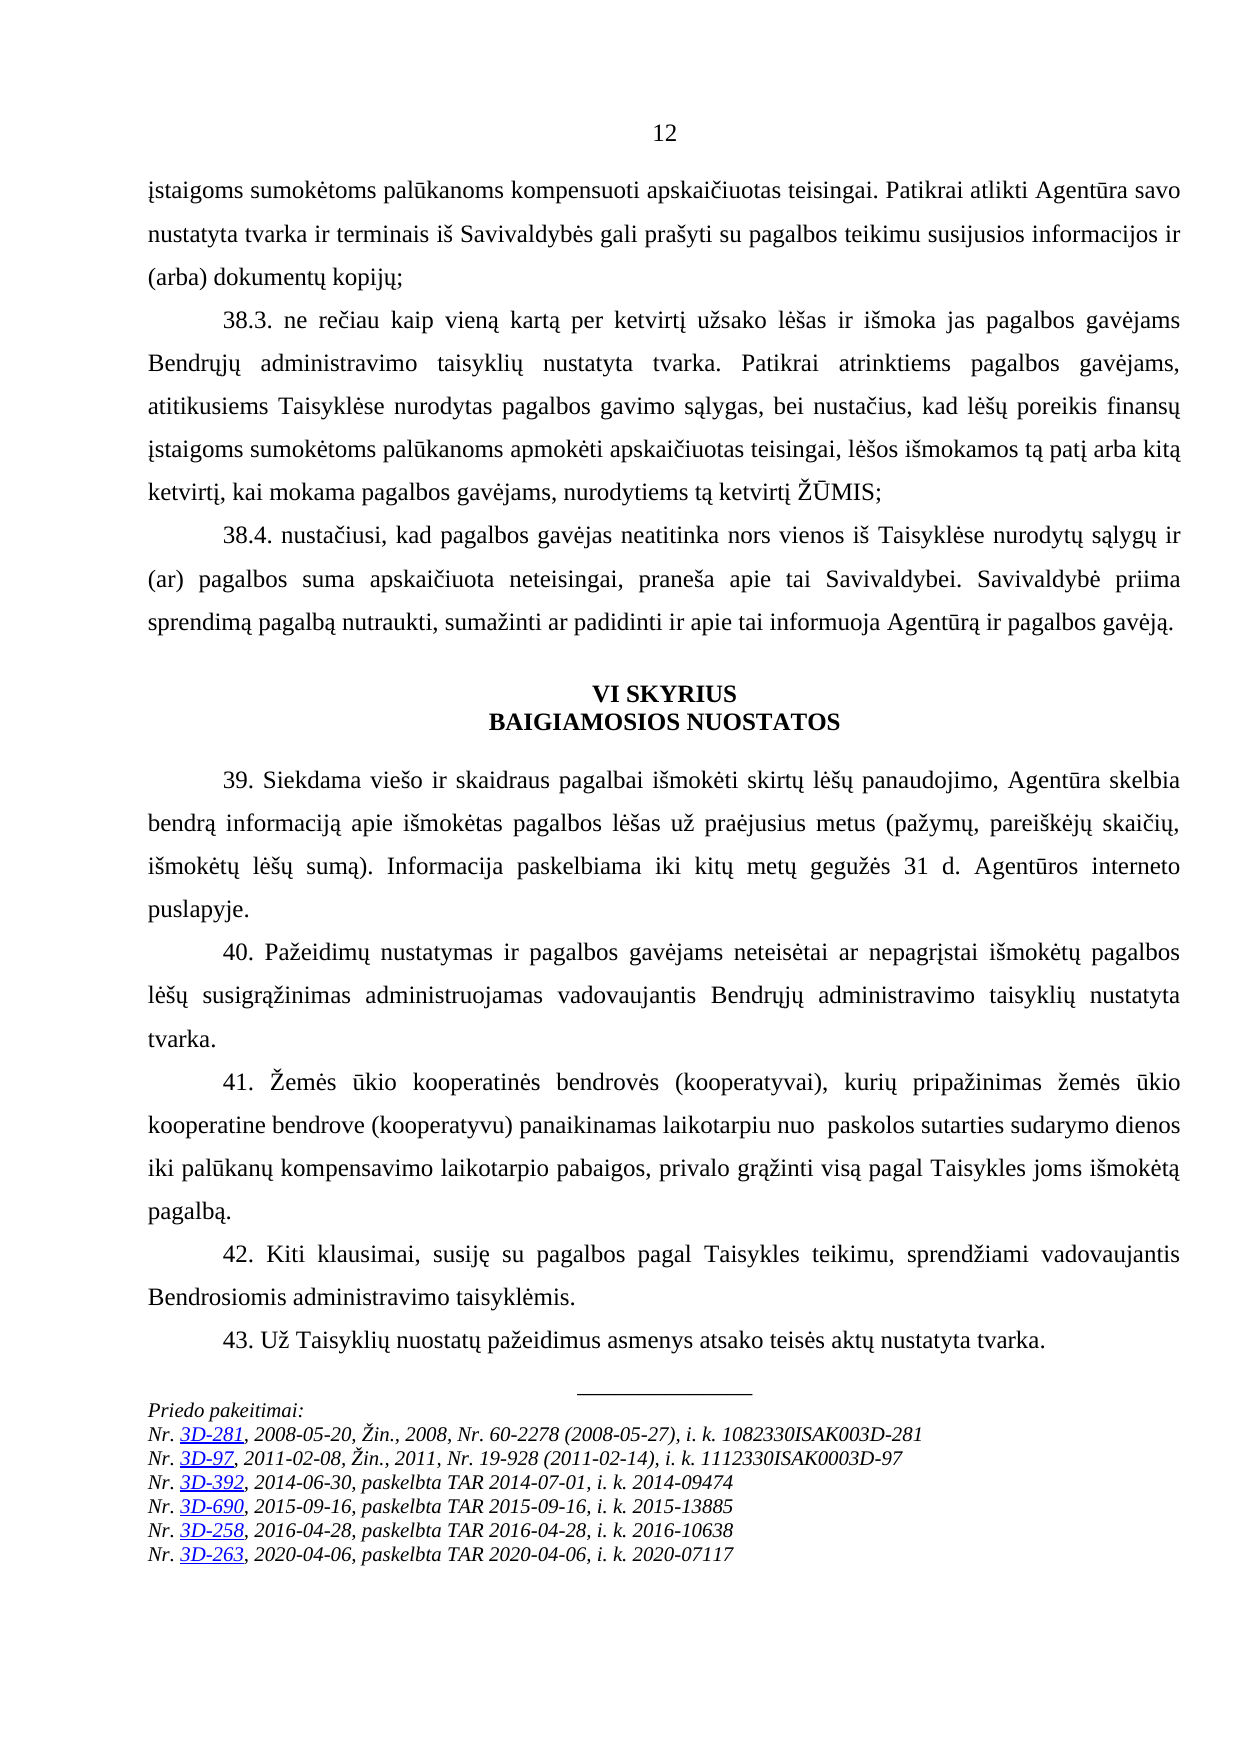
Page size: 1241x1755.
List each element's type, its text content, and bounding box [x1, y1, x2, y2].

text 40. Pažeidimų nustatymas ir pagalbos gavėjams neteisėtai ar nepagrįstai išmokėtų pagalbos lėšų susigrąžinimas administruojamas vadovaujantis Bendrųjų administravimo taisyklių nustatyta tvarka. [148, 937, 1181, 1052]
text 41. Žemės ūkio kooperatinės bendrovės (kooperatyvai), kurių pripažinimas žemės ūkio kooperatine bendrove (kooperatyvu) panaikinamas laikotarpiu nuo paskolos sutarties sudarymo dienos iki palūkanų kompensavimo laikotarpio pabaigos, privalo grąžinti visą pagal Taisykles joms išmokėtą pagalbą. [148, 1067, 1181, 1225]
text Nr. 3D-258, 2016-04-28, paskelbta TAR 2016-04-28, i. k. 2016-10638 [148, 1518, 1181, 1542]
text 43. Už Taisyklių nuostatų pažeidimus asmenys atsako teisės aktų nustatyta tvarka. [148, 1326, 1181, 1354]
text Nr. 3D-263, 2020-04-06, paskelbta TAR 2020-04-06, i. k. 2020-07117 [148, 1542, 1181, 1566]
text 42. Kiti klausimai, susiję su pagalbos pagal Taisykles teikimu, sprendžiami vadovaujantis Bendrosiomis administravimo taisyklėmis. [148, 1239, 1181, 1311]
text Priedo pakeitimai: [148, 1397, 1181, 1422]
text įstaigoms sumokėtoms palūkanoms kompensuoti apskaičiuotas teisingai. Patikrai atlikti Agentūra savo nustatyta tvarka ir terminais iš Savivaldybės gali prašyti su pagalbos teikimu susijusios informacijos ir (arba) dokumentų kopijų; [148, 176, 1181, 291]
text ______________ [148, 1369, 1181, 1397]
text 39. Siekdama viešo ir skaidraus pagalbai išmokėti skirtų lėšų panaudojimo, Agentūra skelbia bendrą informaciją apie išmokėtas pagalbos lėšas už praėjusius metus (pažymų, pareiškėjų skaičių, išmokėtų lėšų sumą). Informacija paskelbiama iki kitų metų gegužės 31 d. Agentūros interneto puslapyje. [148, 765, 1181, 923]
text Nr. 3D-97, 2011-02-08, Žin., 2011, Nr. 19-928 (2011-02-14), i. k. 1112330ISAK0003D-97 [148, 1446, 1181, 1470]
text Nr. 3D-392, 2014-06-30, paskelbta TAR 2014-07-01, i. k. 2014-09474 [148, 1470, 1181, 1494]
text Nr. 3D-690, 2015-09-16, paskelbta TAR 2015-09-16, i. k. 2015-13885 [148, 1494, 1181, 1518]
text Nr. 3D-281, 2008-05-20, Žin., 2008, Nr. 60-2278 (2008-05-27), i. k. 1082330ISAK003D-281 [148, 1422, 1181, 1446]
text 38.3. ne rečiau kaip vieną kartą per ketvirtį užsako lėšas ir išmoka jas pagalbos gavėjams Bendrųjų administravimo taisyklių nustatyta tvarka. Patikrai atrinktiems pagalbos gavėjams, atitikusiems Taisyklėse nurodytas pagalbos gavimo sąlygas, bei nustačius, kad lėšų poreikis finansų įstaigoms sumokėtoms palūkanoms apmokėti apskaičiuotas teisingai, lėšos išmokamos tą patį arba kitą ketvirtį, kai mokama pagalbos gavėjams, nurodytiems tą ketvirtį ŽŪMIS; [148, 305, 1181, 506]
text 38.4. nustačiusi, kad pagalbos gavėjas neatitinka nors vienos iš Taisyklėse nurodytų sąlygų ir (ar) pagalbos suma apskaičiuota neteisingai, praneša apie tai Savivaldybei. Savivaldybė priima sprendimą pagalbą nutraukti, sumažinti ar padidinti ir apie tai informuoja Agentūrą ir pagalbos gavėją. [148, 521, 1181, 636]
text VI SKYRIUS [148, 679, 1181, 707]
text BAIGIAMOSIOS NUOSTATOS [148, 707, 1181, 736]
